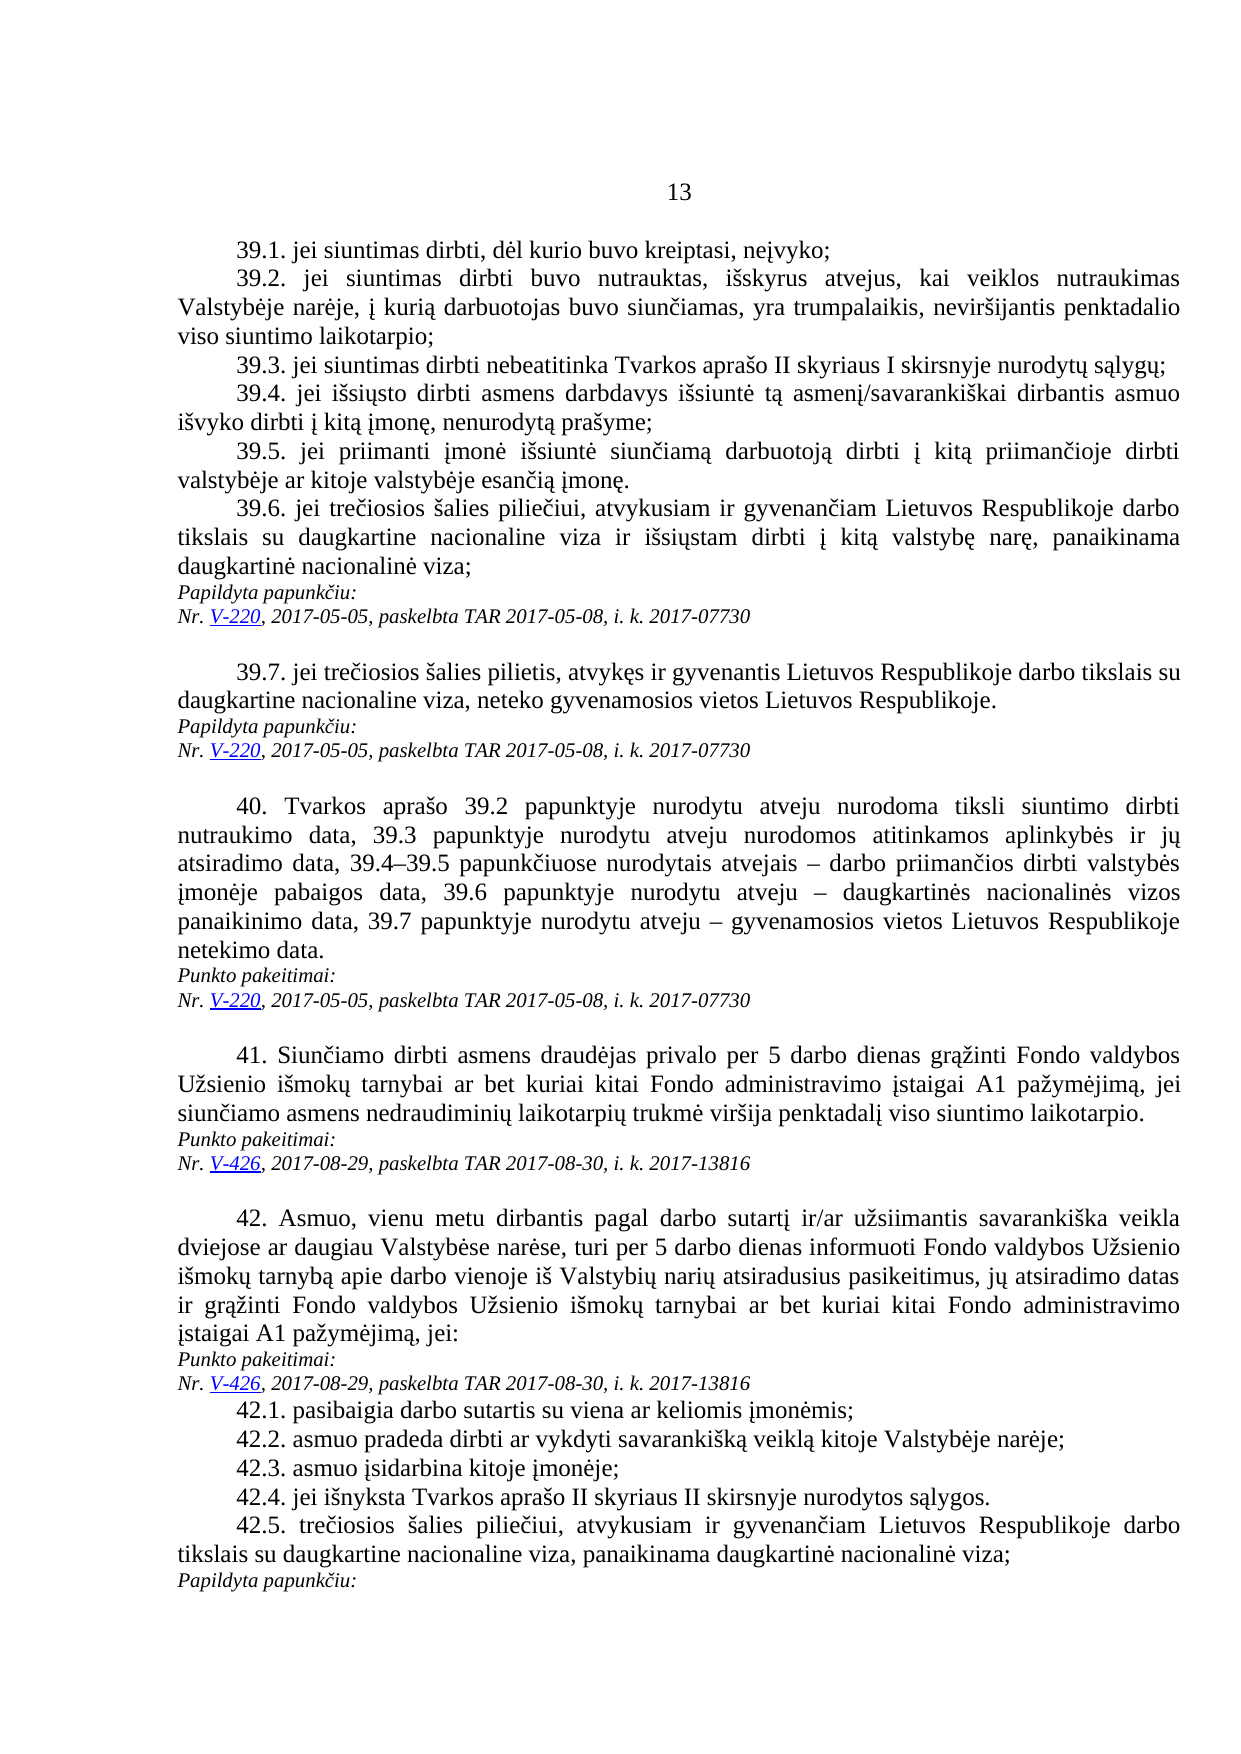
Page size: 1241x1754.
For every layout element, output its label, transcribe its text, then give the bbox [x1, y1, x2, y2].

text 42.5. trečiosios šalies piliečiui, atvykusiam ir gyvenančiam Lietuvos Respublikoje darbo tikslais su daugkartine nacionaline viza, panaikinama daugkartinė nacionalinė viza; [177, 1510, 1181, 1568]
text 39.5. jei priimanti įmonė išsiuntė siunčiamą darbuotoją dirbti į kitą priimančioje dirbti valstybėje ar kitoje valstybėje esančią įmonę. [177, 436, 1181, 493]
text Papildyta papunkčiu: [177, 580, 1181, 604]
text 39.6. jei trečiosios šalies piliečiui, atvykusiam ir gyvenančiam Lietuvos Respublikoje darbo tikslais su daugkartine nacionaline viza ir išsiųstam dirbti į kitą valstybę narę, panaikinama daugkartinė nacionalinė viza; [177, 493, 1181, 580]
text 39.3. jei siuntimas dirbti nebeatitinka Tvarkos aprašo II skyriaus I skirsnyje nurodytų sąlygų; [177, 350, 1181, 378]
text Papildyta papunkčiu: [177, 1568, 1181, 1592]
text 39.1. jei siuntimas dirbti, dėl kurio buvo kreiptasi, neįvyko; [177, 235, 1181, 263]
text Nr. V-426, 2017-08-29, paskelbta TAR 2017-08-30, i. k. 2017-13816 [177, 1151, 1181, 1175]
text Nr. V-220, 2017-05-05, paskelbta TAR 2017-05-08, i. k. 2017-07730 [177, 604, 1181, 628]
text 39.4. jei išsiųsto dirbti asmens darbdavys išsiuntė tą asmenį/savarankiškai dirbantis asmuo išvyko dirbti į kitą įmonę, nenurodytą prašyme; [177, 378, 1181, 436]
text Papildyta papunkčiu: [177, 714, 1181, 738]
text Punkto pakeitimai: [177, 963, 1181, 987]
text Punkto pakeitimai: [177, 1127, 1181, 1151]
text Punkto pakeitimai: [177, 1347, 1181, 1371]
text Nr. V-220, 2017-05-05, paskelbta TAR 2017-05-08, i. k. 2017-07730 [177, 987, 1181, 1012]
text 42.2. asmuo pradeda dirbti ar vykdyti savarankišką veiklą kitoje Valstybėje narėje; [177, 1424, 1181, 1453]
text Nr. V-220, 2017-05-05, paskelbta TAR 2017-05-08, i. k. 2017-07730 [177, 738, 1181, 762]
text 39.2. jei siuntimas dirbti buvo nutrauktas, išskyrus atvejus, kai veiklos nutraukimas Valstybėje narėje, į kurią darbuotojas buvo siunčiamas, yra trumpalaikis, neviršijantis penktadalio viso siuntimo laikotarpio; [177, 263, 1181, 350]
text 42.1. pasibaigia darbo sutartis su viena ar keliomis įmonėmis; [177, 1395, 1181, 1424]
text 42. Asmuo, vienu metu dirbantis pagal darbo sutartį ir/ar užsiimantis savarankiška veikla dviejose ar daugiau Valstybėse narėse, turi per 5 darbo dienas informuoti Fondo valdybos Užsienio išmokų tarnybą apie darbo vienoje iš Valstybių narių atsiradusius pasikeitimus, jų atsiradimo datas ir grąžinti Fondo valdybos Užsienio išmokų tarnybai ar bet kuriai kitai Fondo administravimo įstaigai A1 pažymėjimą, jei: [177, 1203, 1181, 1347]
text 40. Tvarkos aprašo 39.2 papunktyje nurodytu atveju nurodoma tiksli siuntimo dirbti nutraukimo data, 39.3 papunktyje nurodytu atveju nurodomos atitinkamos aplinkybės ir jų atsiradimo data, 39.4–39.5 papunkčiuose nurodytais atvejais – darbo priimančios dirbti valstybės įmonėje pabaigos data, 39.6 papunktyje nurodytu atveju – daugkartinės nacionalinės vizos panaikinimo data, 39.7 papunktyje nurodytu atveju – gyvenamosios vietos Lietuvos Respublikoje netekimo data. [177, 791, 1181, 963]
text Nr. V-426, 2017-08-29, paskelbta TAR 2017-08-30, i. k. 2017-13816 [177, 1371, 1181, 1395]
text 42.4. jei išnyksta Tvarkos aprašo II skyriaus II skirsnyje nurodytos sąlygos. [177, 1482, 1181, 1510]
text 39.7. jei trečiosios šalies pilietis, atvykęs ir gyvenantis Lietuvos Respublikoje darbo tikslais su daugkartine nacionaline viza, neteko gyvenamosios vietos Lietuvos Respublikoje. [177, 657, 1181, 714]
text 41. Siunčiamo dirbti asmens draudėjas privalo per 5 darbo dienas grąžinti Fondo valdybos Užsienio išmokų tarnybai ar bet kuriai kitai Fondo administravimo įstaigai A1 pažymėjimą, jei siunčiamo asmens nedraudiminių laikotarpių trukmė viršija penktadalį viso siuntimo laikotarpio. [177, 1040, 1181, 1127]
text 42.3. asmuo įsidarbina kitoje įmonėje; [177, 1453, 1181, 1482]
